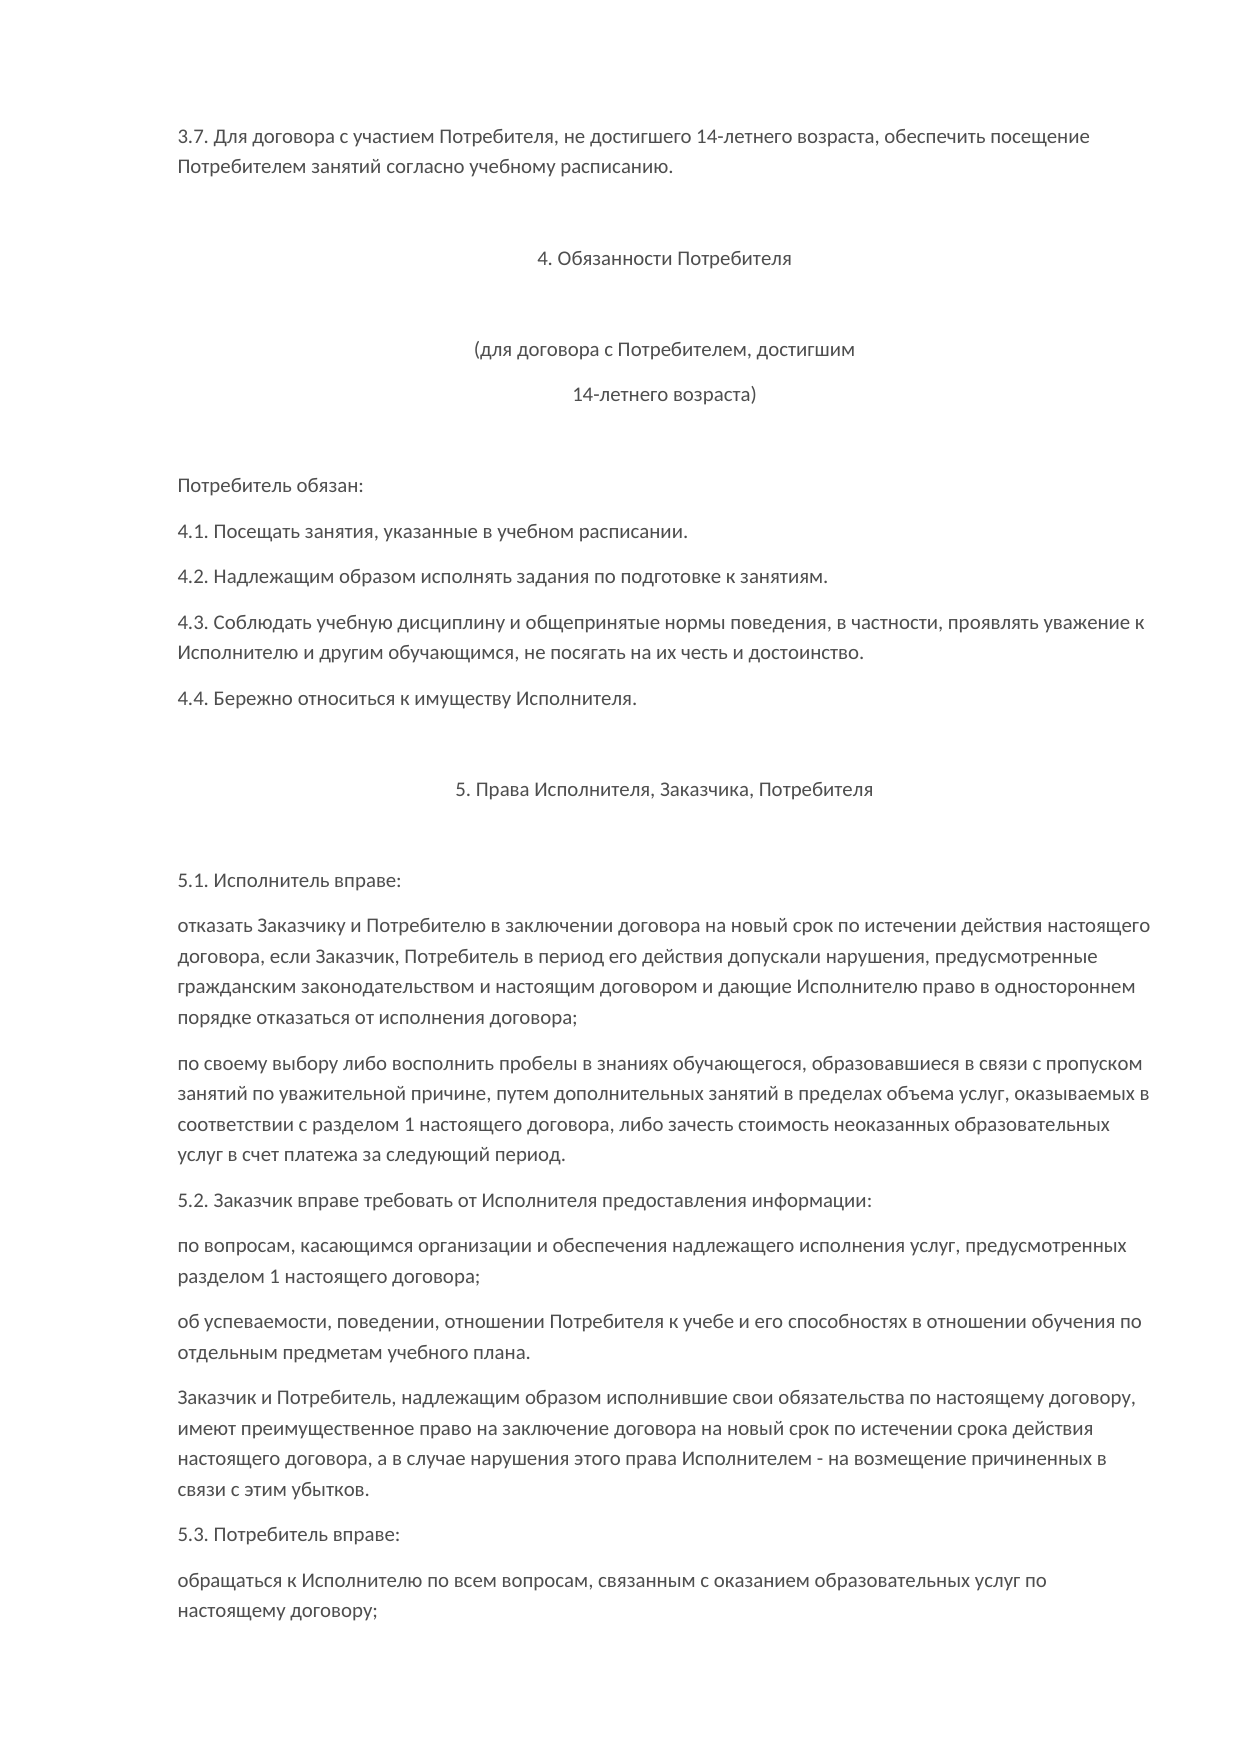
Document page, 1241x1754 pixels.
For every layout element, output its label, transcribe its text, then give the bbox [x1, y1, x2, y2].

text 4.1. Посещать занятия, указанные в учебном расписании. [177, 513, 1152, 543]
text об успеваемости, поведении, отношении Потребителя к учебе и его способностях в отношении обучения по отдельным предметам учебного плана. [177, 1303, 1152, 1364]
text Потребитель обязан: [177, 467, 1152, 498]
text обращаться к Исполнителю по всем вопросам, связанным с оказанием образовательных услуг по настоящему договору; [177, 1562, 1152, 1623]
text 3.7. Для договора с участием Потребителя, не достигшего 14-летнего возраста, обеспечить посещение Потребителем занятий согласно учебному расписанию. [177, 118, 1152, 179]
text по вопросам, касающимся организации и обеспечения надлежащего исполнения услуг, предусмотренных разделом 1 настоящего договора; [177, 1227, 1152, 1288]
text 5.3. Потребитель вправе: [177, 1516, 1152, 1547]
text Заказчик и Потребитель, надлежащим образом исполнившие свои обязательства по настоящему договору, имеют преимущественное право на заключение договора на новый срок по истечении срока действия настоящего договора, а в случае нарушения этого права Исполнителем - на возмещение причиненных в связи с этим убытков. [177, 1379, 1152, 1501]
text 4.3. Соблюдать учебную дисциплину и общепринятые нормы поведения, в частности, проявлять уважение к Исполнителю и другим обучающимся, не посягать на их честь и достоинство. [177, 604, 1152, 665]
text 4. Обязанности Потребителя [177, 240, 1152, 270]
text 5.1. Исполнитель вправе: [177, 862, 1152, 892]
text 5.2. Заказчик вправе требовать от Исполнителя предоставления информации: [177, 1182, 1152, 1212]
text 4.2. Надлежащим образом исполнять задания по подготовке к занятиям. [177, 558, 1152, 589]
text (для договора с Потребителем, достигшим [177, 331, 1152, 361]
text 4.4. Бережно относиться к имуществу Исполнителя. [177, 680, 1152, 710]
text по своему выбору либо восполнить пробелы в знаниях обучающегося, образовавшиеся в связи с пропуском занятий по уважительной причине, путем дополнительных занятий в пределах объема услуг, оказываемых в соответствии с разделом 1 настоящего договора, либо зачесть стоимость неоказанных образовательных услуг в счет платежа за следующий период. [177, 1044, 1152, 1167]
text 5. Права Исполнителя, Заказчика, Потребителя [177, 771, 1152, 801]
text отказать Заказчику и Потребителю в заключении договора на новый срок по истечении действия настоящего договора, если Заказчик, Потребитель в период его действия допускали нарушения, предусмотренные гражданским законодательством и настоящим договором и дающие Исполнителю право в одностороннем порядке отказаться от исполнения договора; [177, 907, 1152, 1029]
text 14-летнего возраста) [177, 376, 1152, 407]
